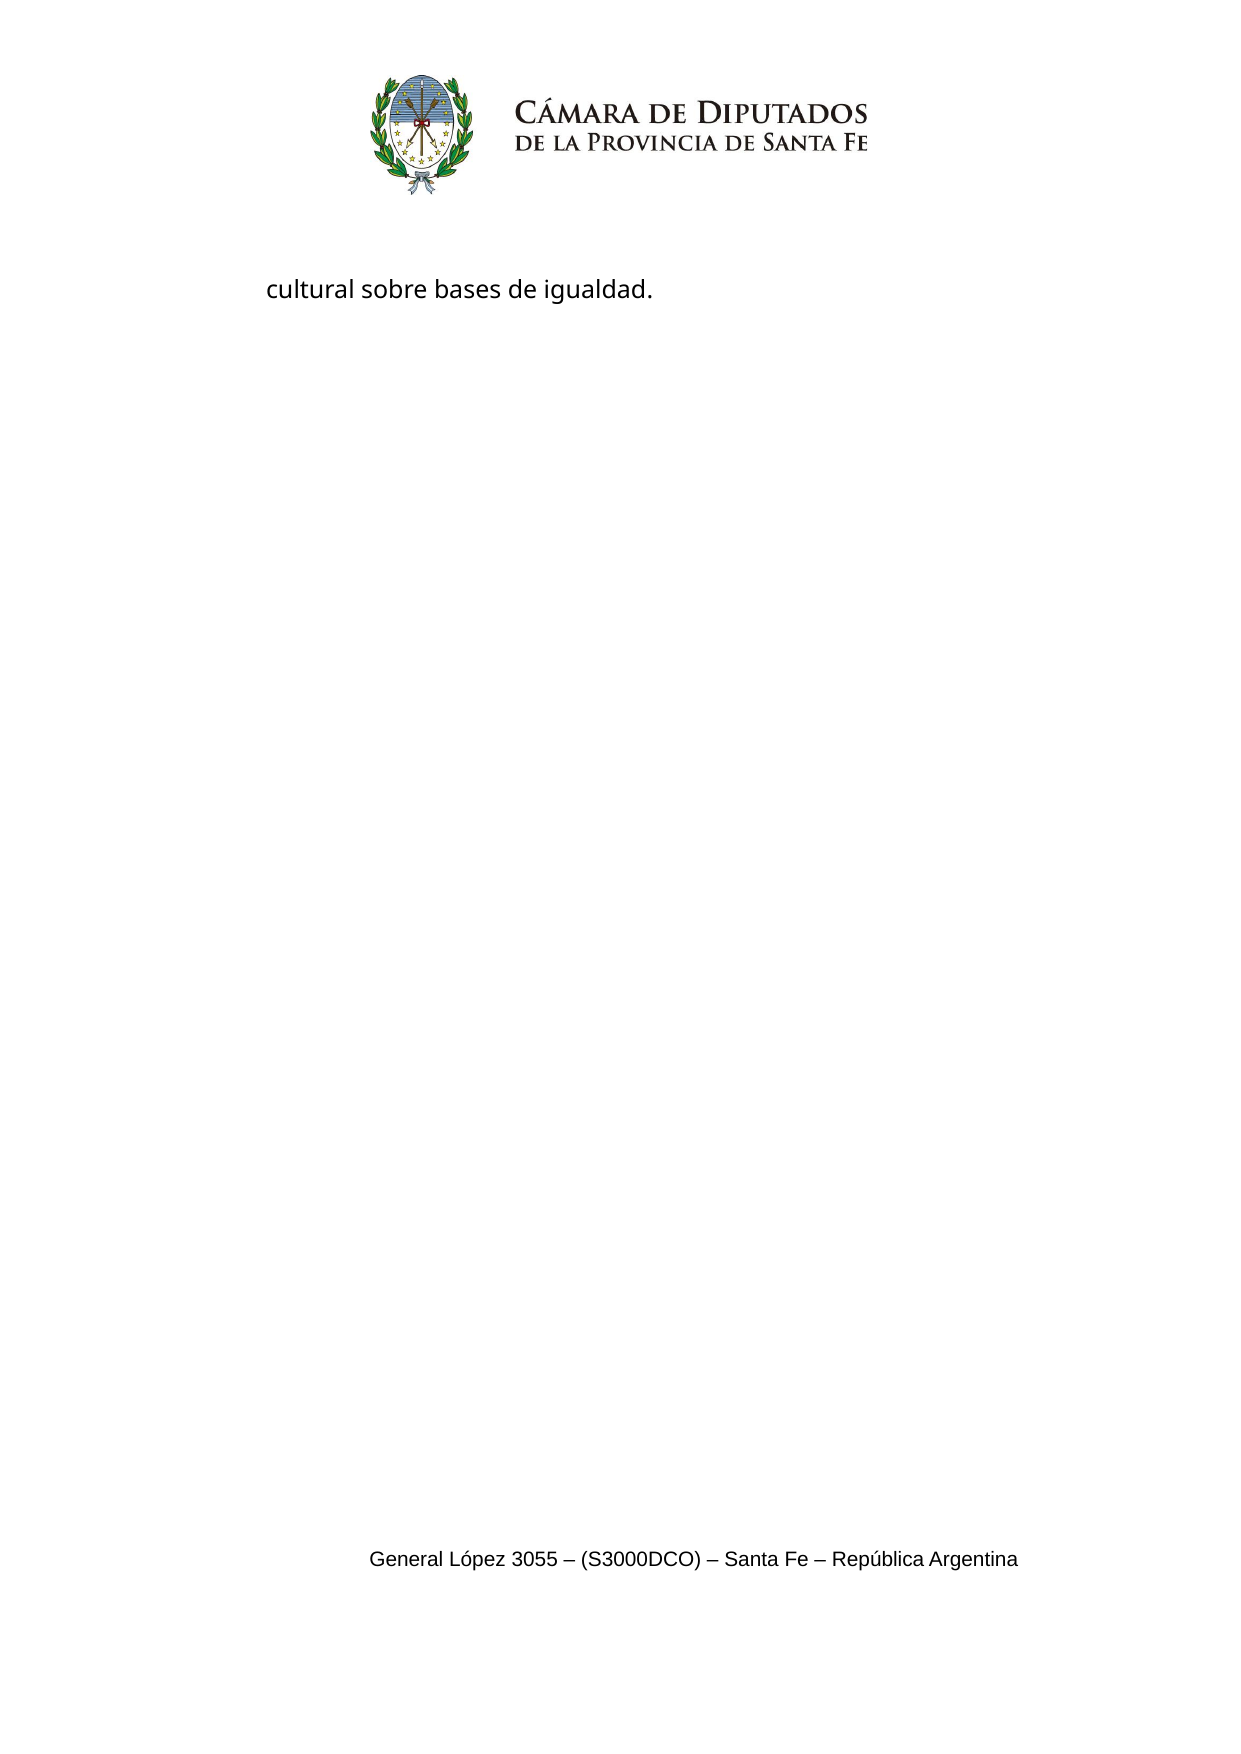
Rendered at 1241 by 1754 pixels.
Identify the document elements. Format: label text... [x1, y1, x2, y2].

text cultural sobre bases de igualdad. [266, 272, 1122, 306]
picture [370, 75, 868, 199]
